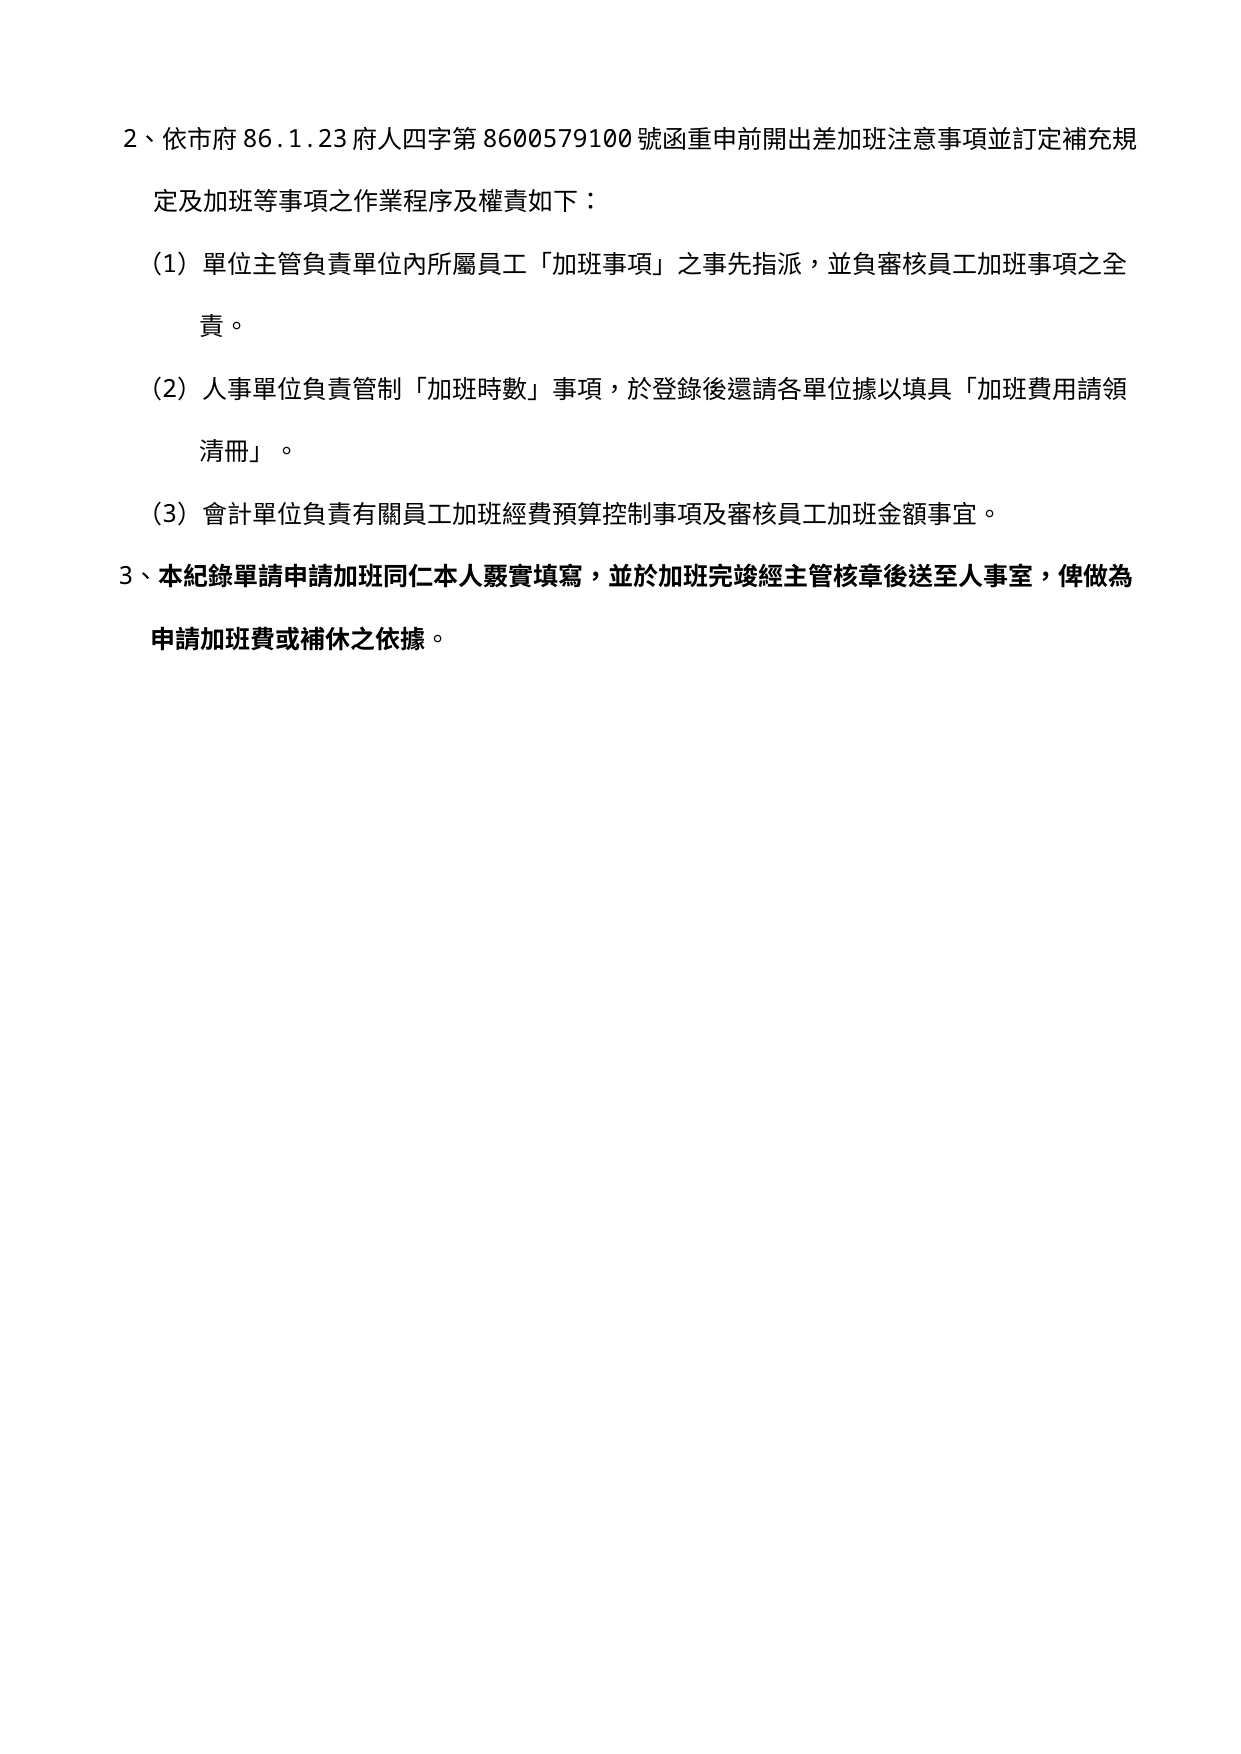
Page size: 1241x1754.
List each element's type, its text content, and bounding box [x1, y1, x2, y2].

text 2、依市府86.1.23府人四字第8600579100號函重申前開出差加班注意事項並訂定補充規定及加班等事項之作業程序及權責如下： [122, 96, 1152, 221]
text （3）會計單位負責有關員工加班經費預算控制事項及審核員工加班金額事宜。 [137, 471, 1152, 533]
text （2）人事單位負責管制「加班時數」事項，於登錄後還請各單位據以填具「加班費用請領清冊」。 [137, 346, 1152, 471]
text （1）單位主管負責單位內所屬員工「加班事項」之事先指派，並負審核員工加班事項之全責。 [137, 221, 1152, 346]
text 3、本紀錄單請申請加班同仁本人覈實填寫，並於加班完竣經主管核章後送至人事室，俾做為申請加班費或補休之依據。 [118, 533, 1152, 658]
